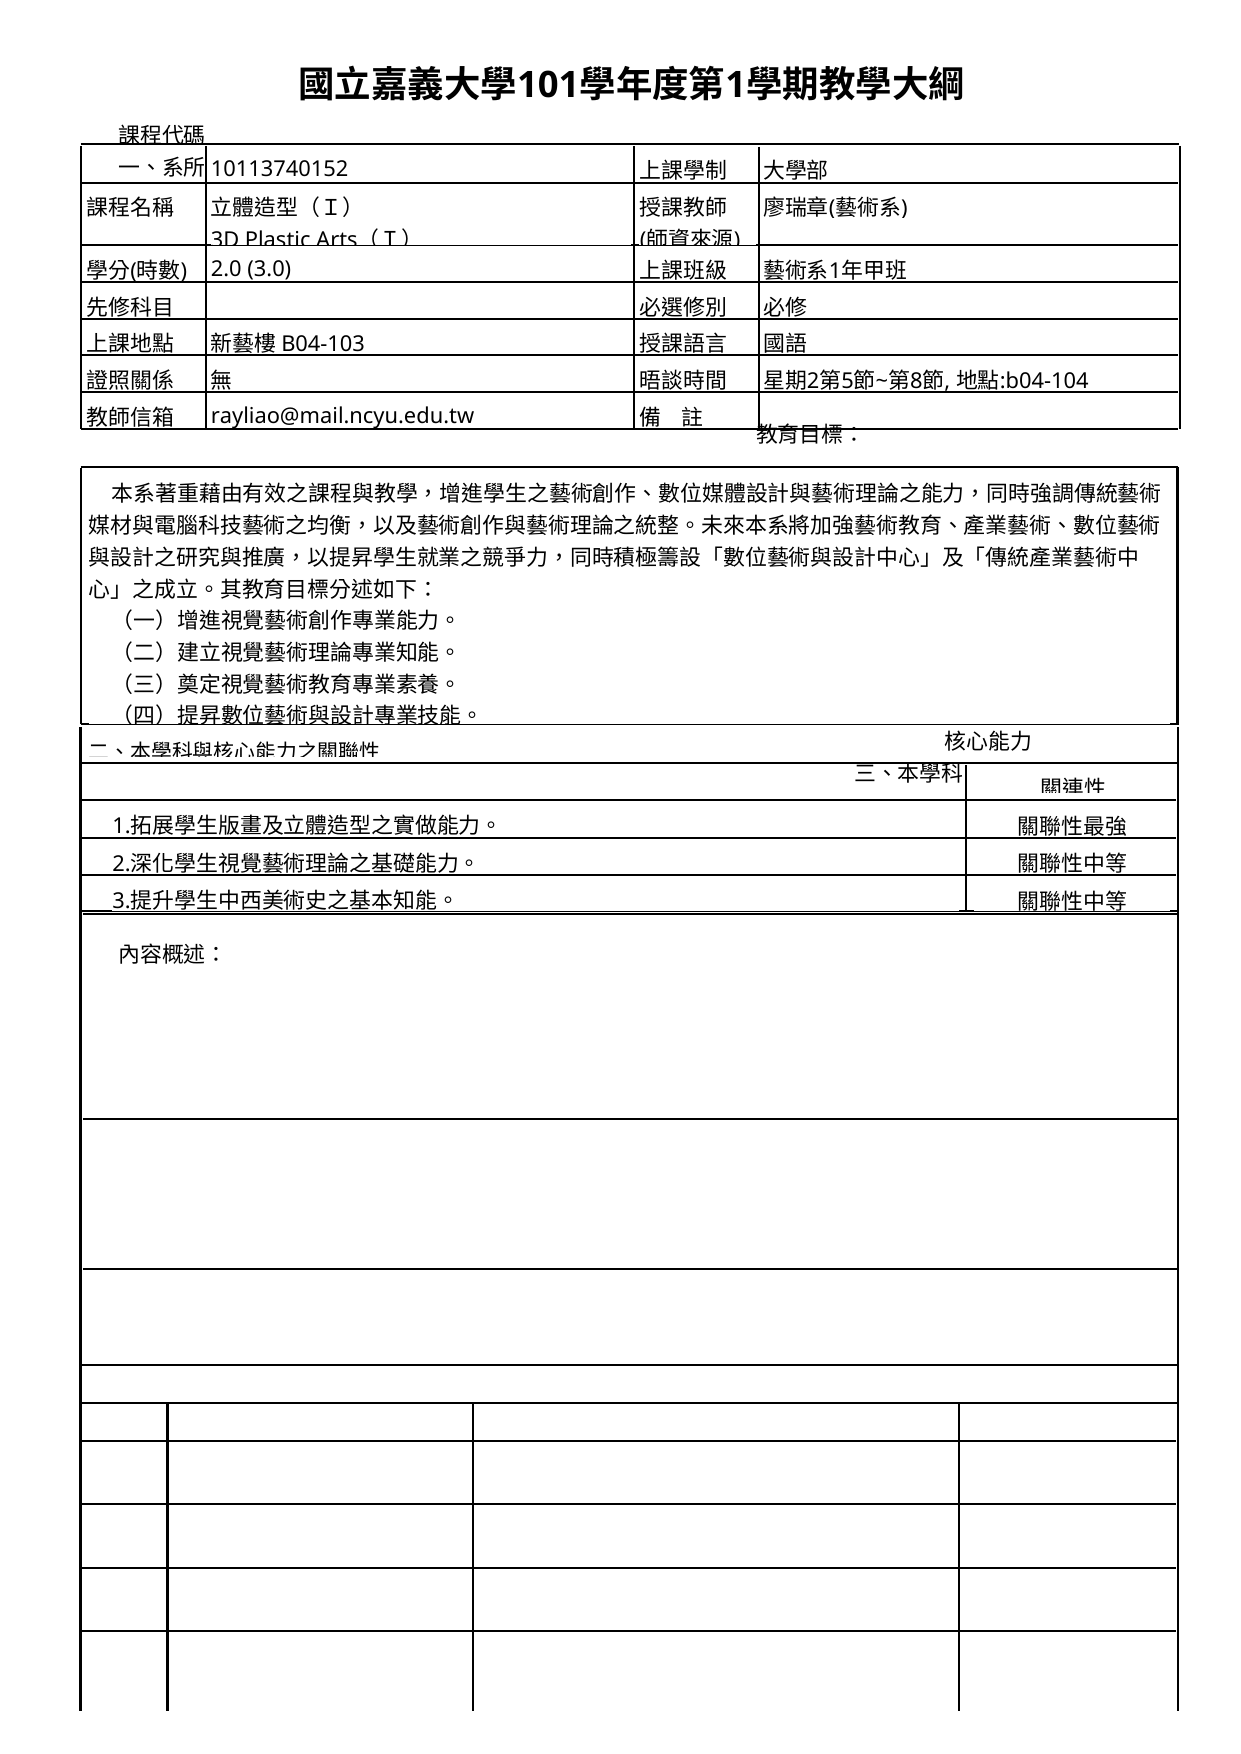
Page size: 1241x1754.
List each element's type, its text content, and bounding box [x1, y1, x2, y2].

text （四）提昇數位藝術與設計專業技能。 [89, 698, 1170, 724]
text 授課教師 (師資來源) [639, 190, 756, 245]
text 證照關係 [86, 363, 202, 391]
text 一、系所教育目標： [207, 320, 633, 354]
text 課程代碼 [118, 118, 1122, 143]
text 一、系所教育目標： [760, 283, 1122, 318]
text 學分(時數) [112, 269, 124, 280]
text 一、系所教育目標： [635, 283, 758, 318]
text 課程名稱 [86, 190, 202, 218]
text 10113740152 [211, 153, 631, 181]
text 三、本學科內容概述： [118, 756, 1122, 762]
text 必修 [763, 289, 1177, 317]
text 一、系所教育目標： [118, 320, 205, 354]
text 一、系所教育目標： [760, 320, 1122, 354]
text 三、本學科內容概述： [967, 839, 1122, 874]
text 關聯性中等 [974, 846, 1170, 874]
text （一）增進視覺藝術創作專業能力。 [89, 603, 1170, 635]
text 上課學制 [639, 153, 756, 181]
text 一、系所教育目標： [635, 184, 758, 244]
text 晤談時間 [639, 363, 756, 391]
text [118, 145, 206, 150]
text 星期2第5節~第8節, 地點:b04-104 [763, 363, 1177, 391]
text 一、系所教育目標： [118, 393, 205, 428]
text 2.0 (3.0) [211, 253, 631, 280]
text 一、系所教育目標： [635, 246, 758, 281]
text 3.提升學生中西美術史之基本知能。 [112, 883, 959, 911]
text 關連性 [976, 771, 1170, 793]
text 2.深化學生視覺藝術理論之基礎能力。 [112, 846, 959, 873]
text 必選修別 [639, 289, 756, 317]
text 一、系所教育目標： [635, 393, 758, 428]
text 三、本學科內容概述： [118, 915, 1122, 968]
text 一、系所教育目標： [118, 246, 205, 281]
text 關聯性中等 [974, 884, 1170, 911]
text （三）奠定視覺藝術教育專業素養。 [89, 667, 1170, 698]
text 一、系所教育目標： [760, 393, 1122, 428]
text 一、系所教育目標： [207, 246, 633, 281]
text 三、本學科內容概述： [967, 876, 1122, 910]
text [207, 145, 634, 150]
text 無 [211, 363, 631, 391]
text 一、系所教育目標： [118, 430, 1122, 449]
text 一、系所教育目標： [118, 184, 205, 244]
text 大學部 [763, 153, 1177, 181]
text 三、本學科內容概述： [118, 876, 965, 910]
text [635, 145, 1122, 150]
text 三、本學科內容概述： [118, 764, 1122, 799]
text 一、系所教育目標： [635, 150, 758, 182]
text 關聯性最強 [974, 809, 1170, 836]
text 立體造型（Ｉ） [211, 190, 631, 222]
text 核心能力 [118, 449, 1122, 466]
text 核心能力 [118, 725, 1122, 756]
text 一、系所教育目標： [207, 184, 633, 244]
text 一、系所教育目標： [118, 283, 205, 318]
text 一、系所教育目標： [760, 184, 1122, 244]
text 備 註 [639, 400, 756, 427]
text 藝術系1年甲班 [763, 253, 1177, 280]
text 一、系所教育目標： [635, 356, 758, 391]
text 三、本學科內容概述： [118, 801, 965, 837]
text 一、系所教育目標： [207, 283, 633, 318]
text 一、系所教育目標： [207, 150, 633, 182]
text 一、系所教育目標： [118, 356, 205, 391]
text 廖瑞章(藝術系) [763, 190, 1177, 218]
text 一、系所教育目標： [207, 356, 633, 391]
text 1.拓展學生版畫及立體造型之實做能力。 [112, 808, 959, 836]
text 一、系所教育目標： [760, 246, 1122, 281]
text 上課班級 [639, 253, 756, 280]
text 三、本學科內容概述： [967, 801, 1122, 837]
text 一、系所教育目標： [760, 150, 1122, 182]
text 學分(時數) [86, 253, 202, 280]
text 二、本學科與核心能力之關聯性 [88, 735, 854, 757]
text 教師信箱 [86, 400, 202, 427]
text 三、本學科內容概述： [118, 839, 965, 874]
text 一、系所教育目標： [635, 320, 758, 354]
text 先修科目 [86, 289, 202, 317]
text 一、系所教育目標： [118, 150, 205, 182]
text 授課語言 [639, 326, 756, 354]
text 一、系所教育目標： [760, 356, 1122, 391]
text 國立嘉義大學101學年度第1學期教學大綱 [82, 55, 1181, 101]
text 一、系所教育目標： [207, 393, 633, 428]
text （二）建立視覺藝術理論專業知能。 [89, 635, 1170, 667]
text 新藝樓 B04-103 [211, 326, 631, 354]
text 本系著重藉由有效之課程與教學，增進學生之藝術創作、數位媒體設計與藝術理論之能力，同時強調傳統藝術媒材與電腦科技藝術之均衡，以及藝術創作與藝術理論之統整。未來本系將加強藝術教育、產業藝術、數位藝術與設計之研究與推廣，以提昇學生就業之競爭力，同時積極籌設「數位藝術與設計中心」及「傳統產業藝術中心」之成立。其教育目標分述如下： [89, 476, 1170, 603]
text 3D Plastic Arts（Ｉ） [211, 222, 631, 245]
text 核心能力 [118, 468, 1122, 476]
text rayliao@mail.ncyu.edu.tw [211, 400, 631, 427]
text 國語 [763, 326, 1177, 354]
text 上課地點 [86, 326, 202, 354]
